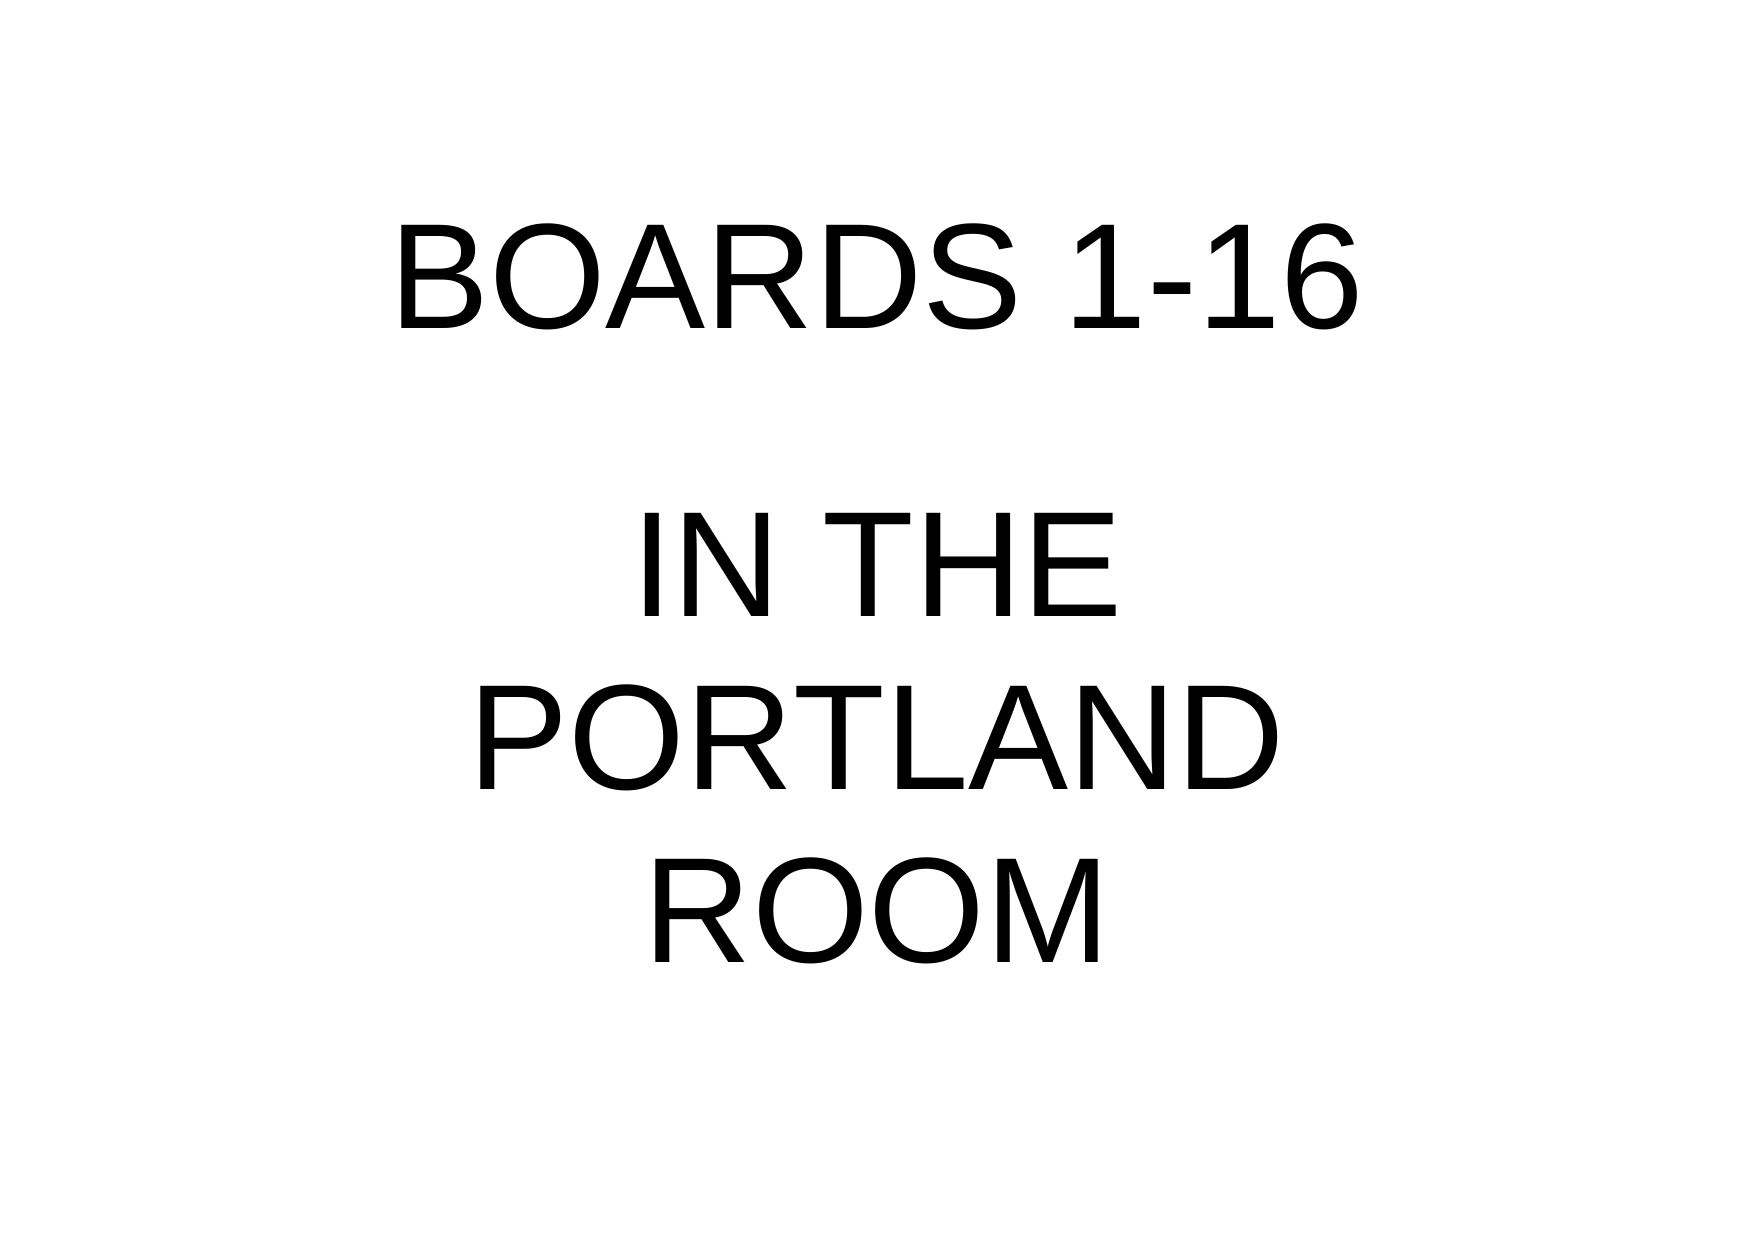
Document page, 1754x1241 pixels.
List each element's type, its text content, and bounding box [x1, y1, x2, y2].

text BOARDS 1-16 [150, 187, 1604, 360]
text ROOM [150, 821, 1604, 994]
text IN THE [150, 475, 1604, 648]
text PORTLAND [150, 648, 1604, 821]
